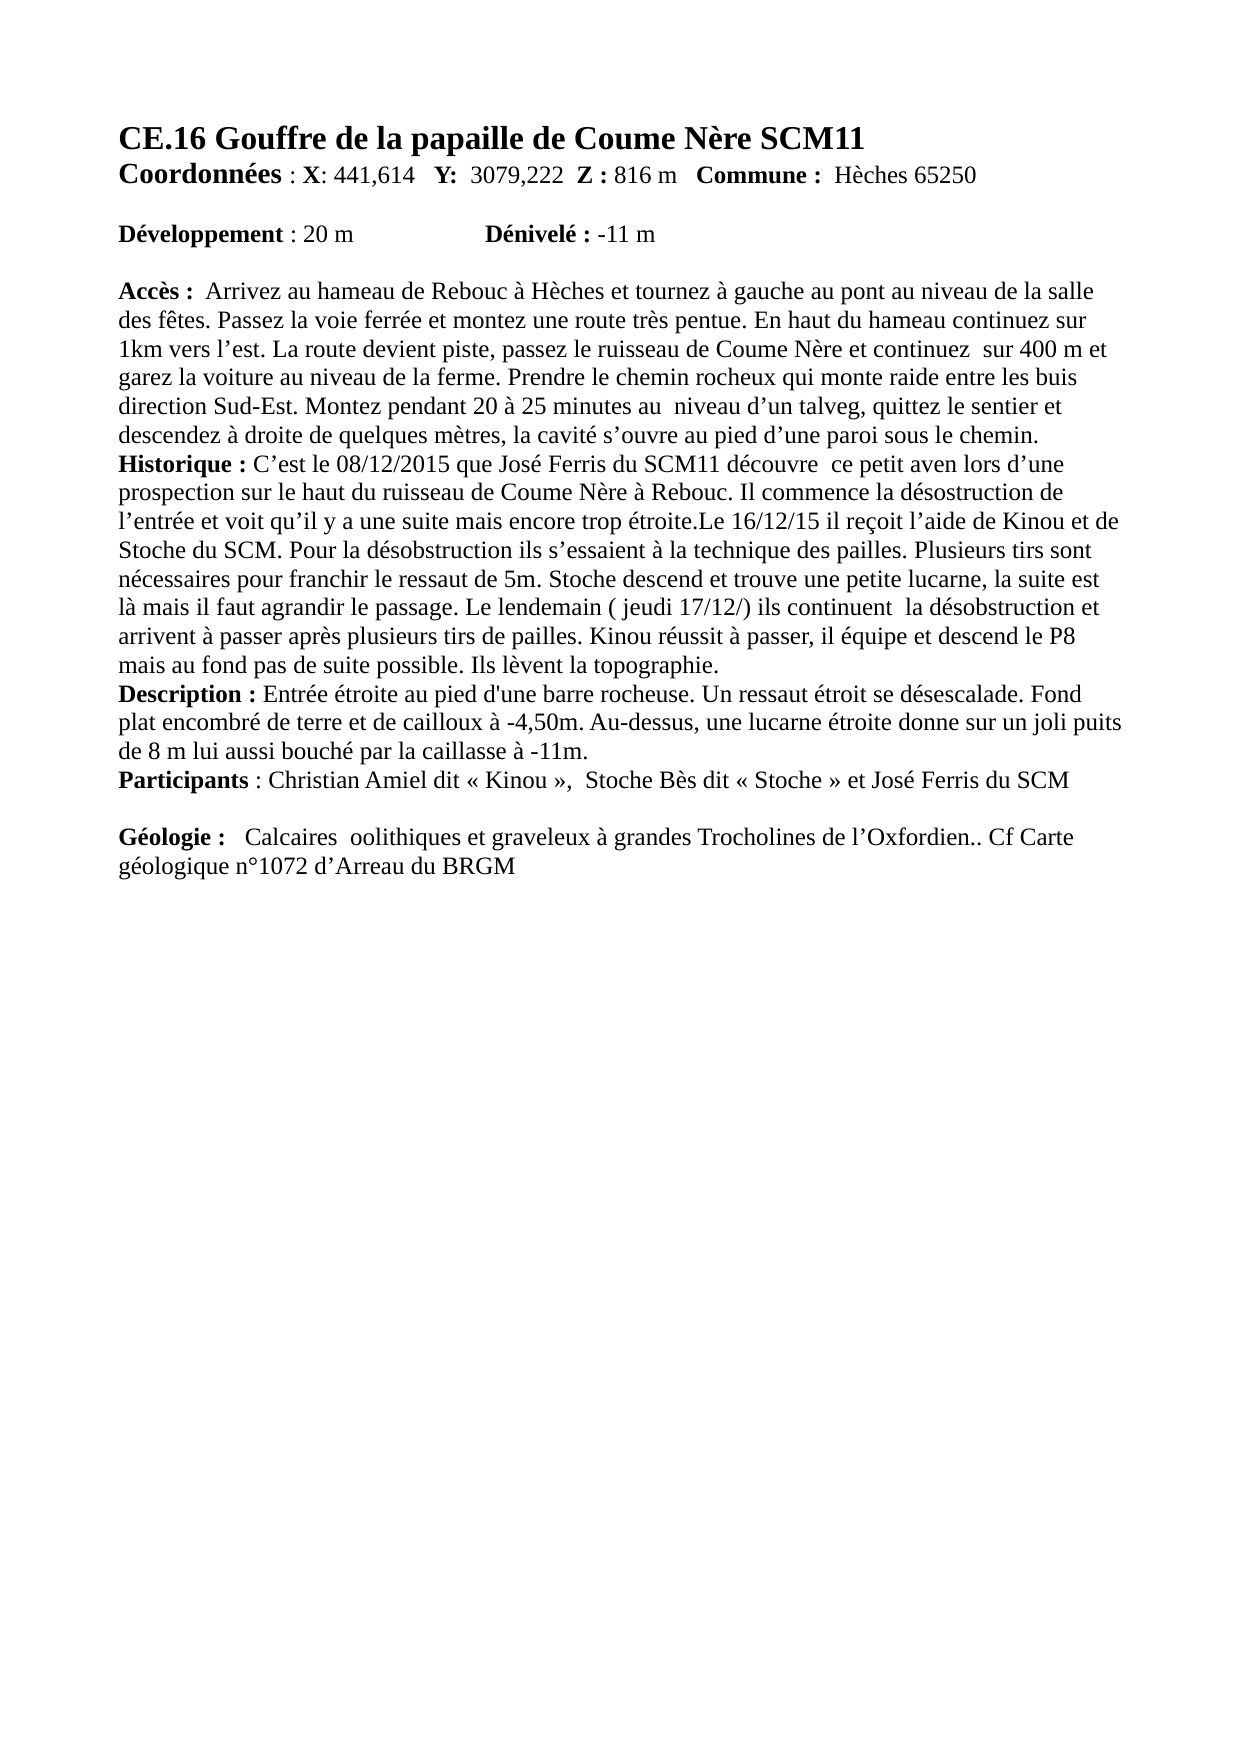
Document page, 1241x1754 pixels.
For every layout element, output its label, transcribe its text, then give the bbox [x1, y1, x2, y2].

text Description : Entrée étroite au pied d'une barre rocheuse. Un ressaut étroit se désescalade. Fond plat encombré de terre et de cailloux à -4,50m. Au-dessus, une lucarne étroite donne sur un joli puits de 8 m lui aussi bouché par la caillasse à -11m. [118, 679, 1122, 765]
text Coordonnées : X: 441,614 Y: 3079,222 Z : 816 m Commune : Hèches 65250 [118, 156, 1122, 190]
text Historique : C’est le 08/12/2015 que José Ferris du SCM11 découvre ce petit aven lors d’une prospection sur le haut du ruisseau de Coume Nère à Rebouc. Il commence la désostruction de l’entrée et voit qu’il y a une suite mais encore trop étroite.Le 16/12/15 il reçoit l’aide de Kinou et de Stoche du SCM. Pour la désobstruction ils s’essaient à la technique des pailles. Plusieurs tirs sont nécessaires pour franchir le ressaut de 5m. Stoche descend et trouve une petite lucarne, la suite est là mais il faut agrandir le passage. Le lendemain ( jeudi 17/12/) ils continuent la désobstruction et arrivent à passer après plusieurs tirs de pailles. Kinou réussit à passer, il équipe et descend le P8 mais au fond pas de suite possible. Ils lèvent la topographie. [118, 449, 1122, 679]
text Participants : Christian Amiel dit « Kinou », Stoche Bès dit « Stoche » et José Ferris du SCM [118, 765, 1122, 794]
text Développement : 20 m Dénivelé : -11 m [118, 219, 1122, 247]
text CE.16 Gouffre de la papaille de Coume Nère SCM11 [118, 118, 1122, 156]
text Géologie : Calcaires oolithiques et graveleux à grandes Trocholines de l’Oxfordien.. Cf Carte géologique n°1072 d’Arreau du BRGM [118, 822, 1122, 880]
text Accès : Arrivez au hameau de Rebouc à Hèches et tournez à gauche au pont au niveau de la salle des fêtes. Passez la voie ferrée et montez une route très pentue. En haut du hameau continuez sur 1km vers l’est. La route devient piste, passez le ruisseau de Coume Nère et continuez sur 400 m et garez la voiture au niveau de la ferme. Prendre le chemin rocheux qui monte raide entre les buis direction Sud-Est. Montez pendant 20 à 25 minutes au niveau d’un talveg, quittez le sentier et descendez à droite de quelques mètres, la cavité s’ouvre au pied d’une paroi sous le chemin. [118, 276, 1122, 449]
